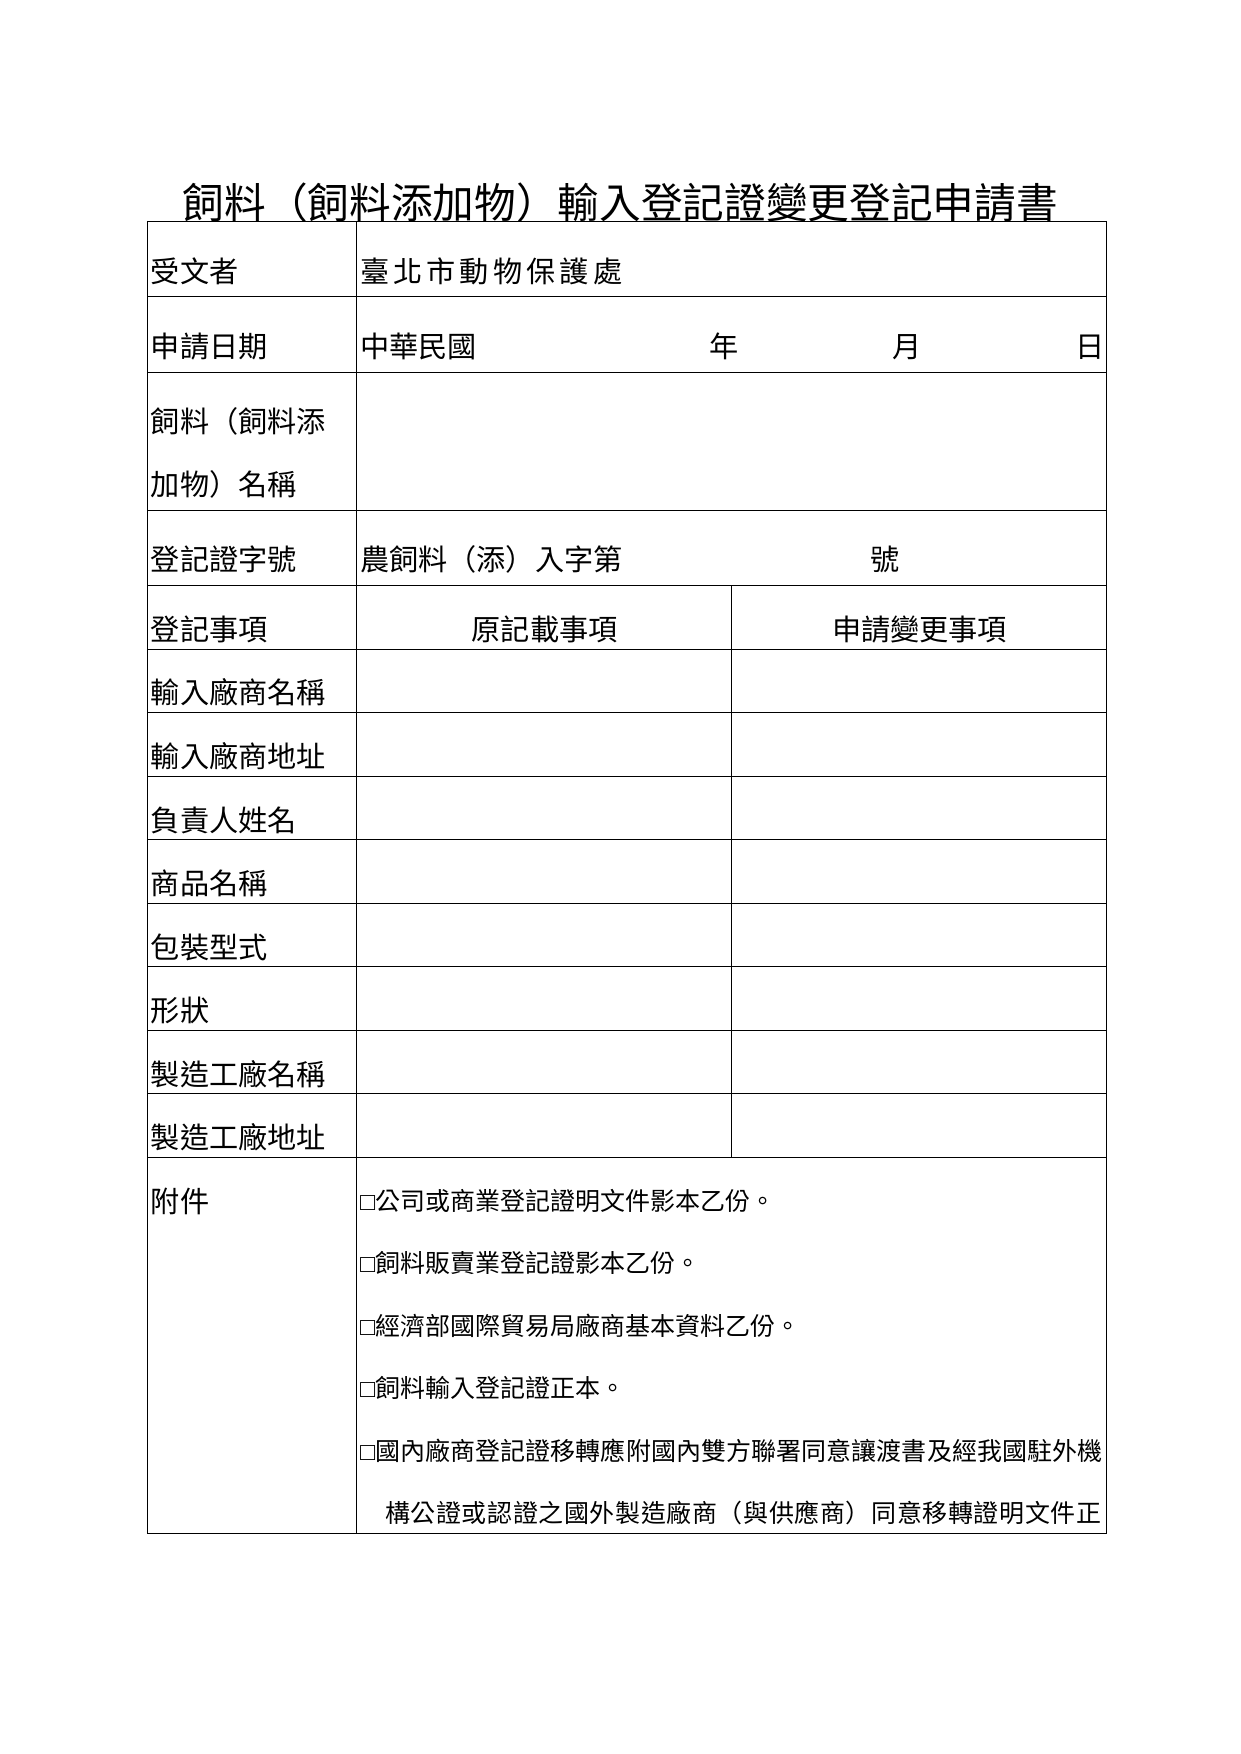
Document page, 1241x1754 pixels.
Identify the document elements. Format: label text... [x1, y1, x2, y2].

table_cell [357, 777, 731, 839]
table_cell [357, 840, 731, 903]
table_cell 製造工廠地址 [148, 1094, 356, 1157]
table_cell [732, 904, 1106, 966]
table_cell 商品名稱 [148, 840, 356, 903]
table_cell 包裝型式 [148, 904, 356, 966]
table_cell 中華民國 [357, 297, 558, 372]
table_cell 附件 [148, 1158, 356, 1533]
table_cell [732, 1094, 1106, 1157]
table_cell [357, 904, 731, 966]
table_cell 形狀 [148, 967, 356, 1030]
table_header 臺北市動物保護處 [357, 222, 1106, 296]
text 飼料（飼料添加物）輸入登記證變更登記申請書 [148, 158, 1092, 221]
table_cell 輸入廠商名稱 [148, 650, 356, 712]
table_cell □公司或商業登記證明文件影本乙份。 □飼料販賣業登記證影本乙份。 □經濟部國際貿易局廠商基本資料乙份。 □飼料輸入登記證正本。 □國內廠商登記證移轉應附國內雙方聯署同意讓渡書及經我國駐外機構公證或認證之國外製造廠商（與供應商）同意移轉證明文件正 [357, 1158, 1106, 1533]
table_cell [732, 777, 1106, 839]
table_cell [357, 713, 731, 776]
table_cell 飼料（飼料添加物）名稱 [148, 373, 356, 509]
table_header 受文者 [148, 222, 356, 296]
table_cell 農飼料（添）入字第 號 [357, 511, 1106, 585]
table_cell 負責人姓名 [148, 777, 356, 839]
table_cell [357, 373, 1106, 509]
table_cell [732, 650, 1106, 712]
table_cell 申請日期 [148, 297, 356, 372]
table_cell [357, 1094, 731, 1157]
table_cell 輸入廠商地址 [148, 713, 356, 776]
table_cell [732, 1031, 1106, 1093]
table_cell 登記事項 [148, 586, 356, 648]
table_cell [357, 967, 731, 1030]
table_cell [732, 967, 1106, 1030]
table_cell 原記載事項 [357, 586, 731, 648]
table_cell 製造工廠名稱 [148, 1031, 356, 1093]
table_cell 年 [559, 297, 741, 372]
table_cell [732, 840, 1106, 903]
table_cell [357, 1031, 731, 1093]
table_cell 申請變更事項 [732, 586, 1106, 648]
table_cell 登記證字號 [148, 511, 356, 585]
table_cell [357, 650, 731, 712]
table_cell 日 [924, 297, 1106, 372]
table_cell 月 [741, 297, 924, 372]
table_cell [732, 713, 1106, 776]
